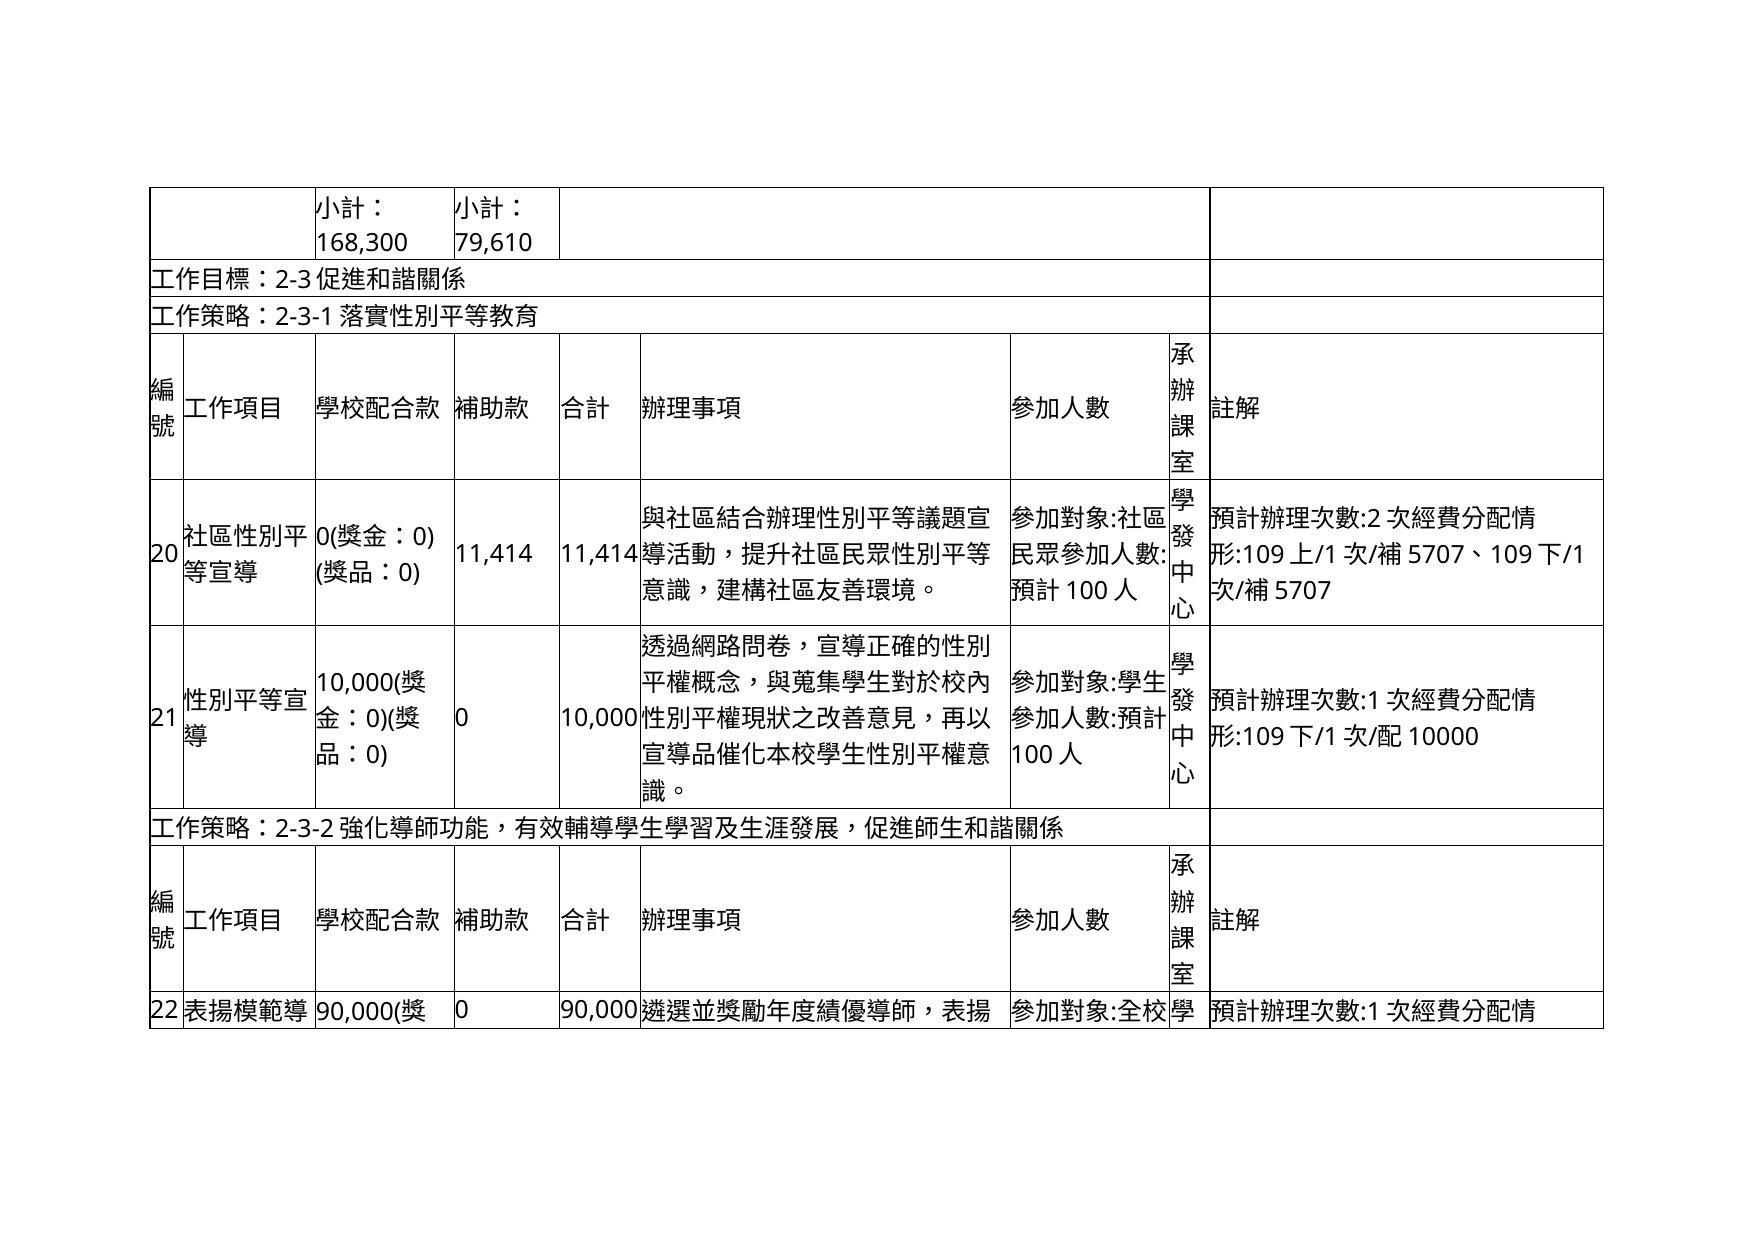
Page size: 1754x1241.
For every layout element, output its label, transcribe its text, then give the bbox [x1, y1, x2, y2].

table_cell [1211, 297, 1603, 333]
table_cell 0 [455, 992, 559, 1028]
table_cell 90,000 [560, 992, 640, 1028]
table_cell 辦理事項 [641, 846, 1010, 991]
table_cell 參加人數 [1011, 334, 1169, 479]
table_cell [1211, 188, 1603, 258]
table_cell 11,414 [455, 480, 559, 625]
table_cell 承辦課室 [1170, 334, 1209, 479]
table_cell 學 [1170, 992, 1209, 1028]
table_cell 註解 [1211, 846, 1603, 991]
table_cell 參加人數 [1011, 846, 1169, 991]
table_cell 參加對象:社區民眾參加人數:預計100人 [1011, 480, 1169, 625]
table_cell 社區性別平等宣導 [184, 480, 315, 625]
table_cell 學校配合款 [316, 334, 454, 479]
table_cell 10,000 [560, 626, 640, 807]
table_cell 工作項目 [184, 846, 315, 991]
table_cell 小計：168,300 [316, 188, 454, 258]
table_cell 預計辦理次數:1次經費分配情 [1211, 992, 1603, 1028]
table_cell 承辦課室 [1170, 846, 1209, 991]
table_cell 合計 [560, 334, 640, 479]
table_cell 預計辦理次數:2次經費分配情形:109上/1次/補5707、109下/1次/補5707 [1211, 480, 1603, 625]
table_cell 90,000(獎 [316, 992, 454, 1028]
table_cell 學校配合款 [316, 846, 454, 991]
table_cell 遴選並獎勵年度績優導師，表揚 [641, 992, 1010, 1028]
table_cell 22 [151, 992, 183, 1028]
table_cell 小計：79,610 [455, 188, 559, 258]
table_cell 11,414 [560, 480, 640, 625]
table_cell 21 [151, 626, 183, 807]
table_cell 工作項目 [184, 334, 315, 479]
table_cell 編號 [151, 846, 183, 991]
table_cell 補助款 [455, 846, 559, 991]
table_cell 0(獎金：0)(獎品：0) [316, 480, 454, 625]
table_cell 工作策略：2-3-2強化導師功能，有效輔導學生學習及生涯發展，促進師生和諧關係 [151, 809, 1209, 845]
table_cell 工作目標：2-3促進和諧關係 [151, 260, 1209, 296]
table_cell [151, 188, 315, 258]
table_cell 編號 [151, 334, 183, 479]
table_cell 性別平等宣導 [184, 626, 315, 807]
table_cell 工作策略：2-3-1落實性別平等教育 [151, 297, 1209, 333]
table_cell 預計辦理次數:1次經費分配情形:109下/1次/配10000 [1211, 626, 1603, 807]
table_cell 透過網路問卷，宣導正確的性別平權概念，與蒐集學生對於校內性別平權現狀之改善意見，再以宣導品催化本校學生性別平權意識。 [641, 626, 1010, 807]
table_cell 補助款 [455, 334, 559, 479]
table_cell 10,000(獎金：0)(獎品：0) [316, 626, 454, 807]
table_cell [1211, 260, 1603, 296]
table_cell 0 [455, 626, 559, 807]
table_cell 學發中心 [1170, 626, 1209, 807]
table_cell 表揚模範導 [184, 992, 315, 1028]
table_cell 20 [151, 480, 183, 625]
table_cell 辦理事項 [641, 334, 1010, 479]
table_cell [560, 188, 1209, 258]
table_cell [1211, 809, 1603, 845]
table_cell 註解 [1211, 334, 1603, 479]
table_cell 與社區結合辦理性別平等議題宣導活動，提升社區民眾性別平等意識，建構社區友善環境。 [641, 480, 1010, 625]
table_cell 參加對象:學生參加人數:預計100人 [1011, 626, 1169, 807]
table_cell 合計 [560, 846, 640, 991]
table_cell 學發中心 [1170, 480, 1209, 625]
table_cell 參加對象:全校 [1011, 992, 1169, 1028]
